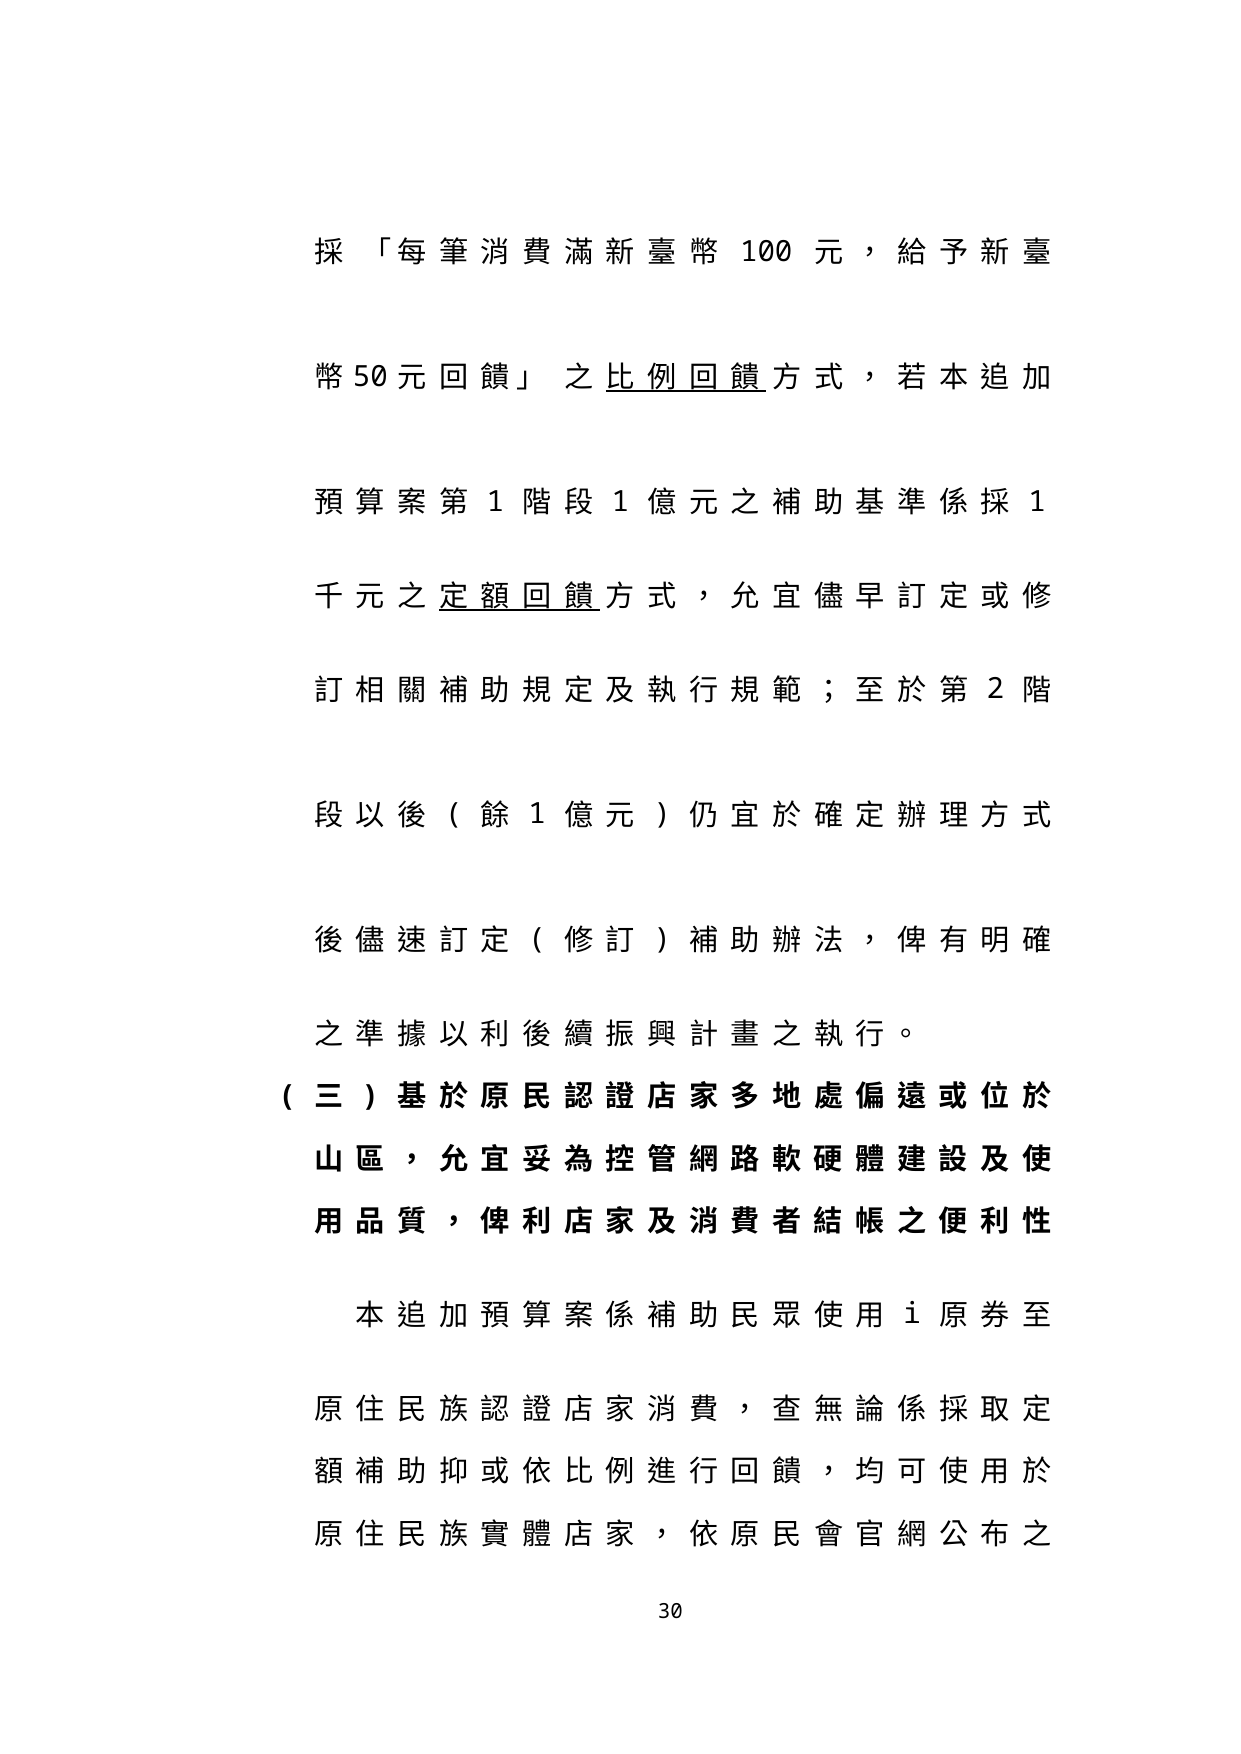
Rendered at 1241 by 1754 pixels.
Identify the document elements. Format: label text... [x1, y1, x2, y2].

text 本追加預算案係補助民眾使用i原券至原住民族認證店家消費，查無論係採取定額補助抑或依比例進行回饋，均可使用於原住民族實體店家，依原民會官網公布之 [271, 1240, 1058, 1552]
text (三)基於原民認證店家多地處偏遠或位於山區，允宜妥為控管網路軟硬體建設及使用品質，俾利店家及消費者結帳之便利性 [242, 1052, 1058, 1240]
text 採「每筆消費滿新臺幣100元，給予新臺幣50元回饋」之比例回饋方式，若本追加預算案第1階段1億元之補助基準係採1千元之定額回饋方式，允宜儘早訂定或修訂相關補助規定及執行規範；至於第2階段以後(餘1億元)仍宜於確定辦理方式後儘速訂定(修訂)補助辦法，俾有明確之準據以利後續振興計畫之執行。 [271, 177, 1058, 1052]
